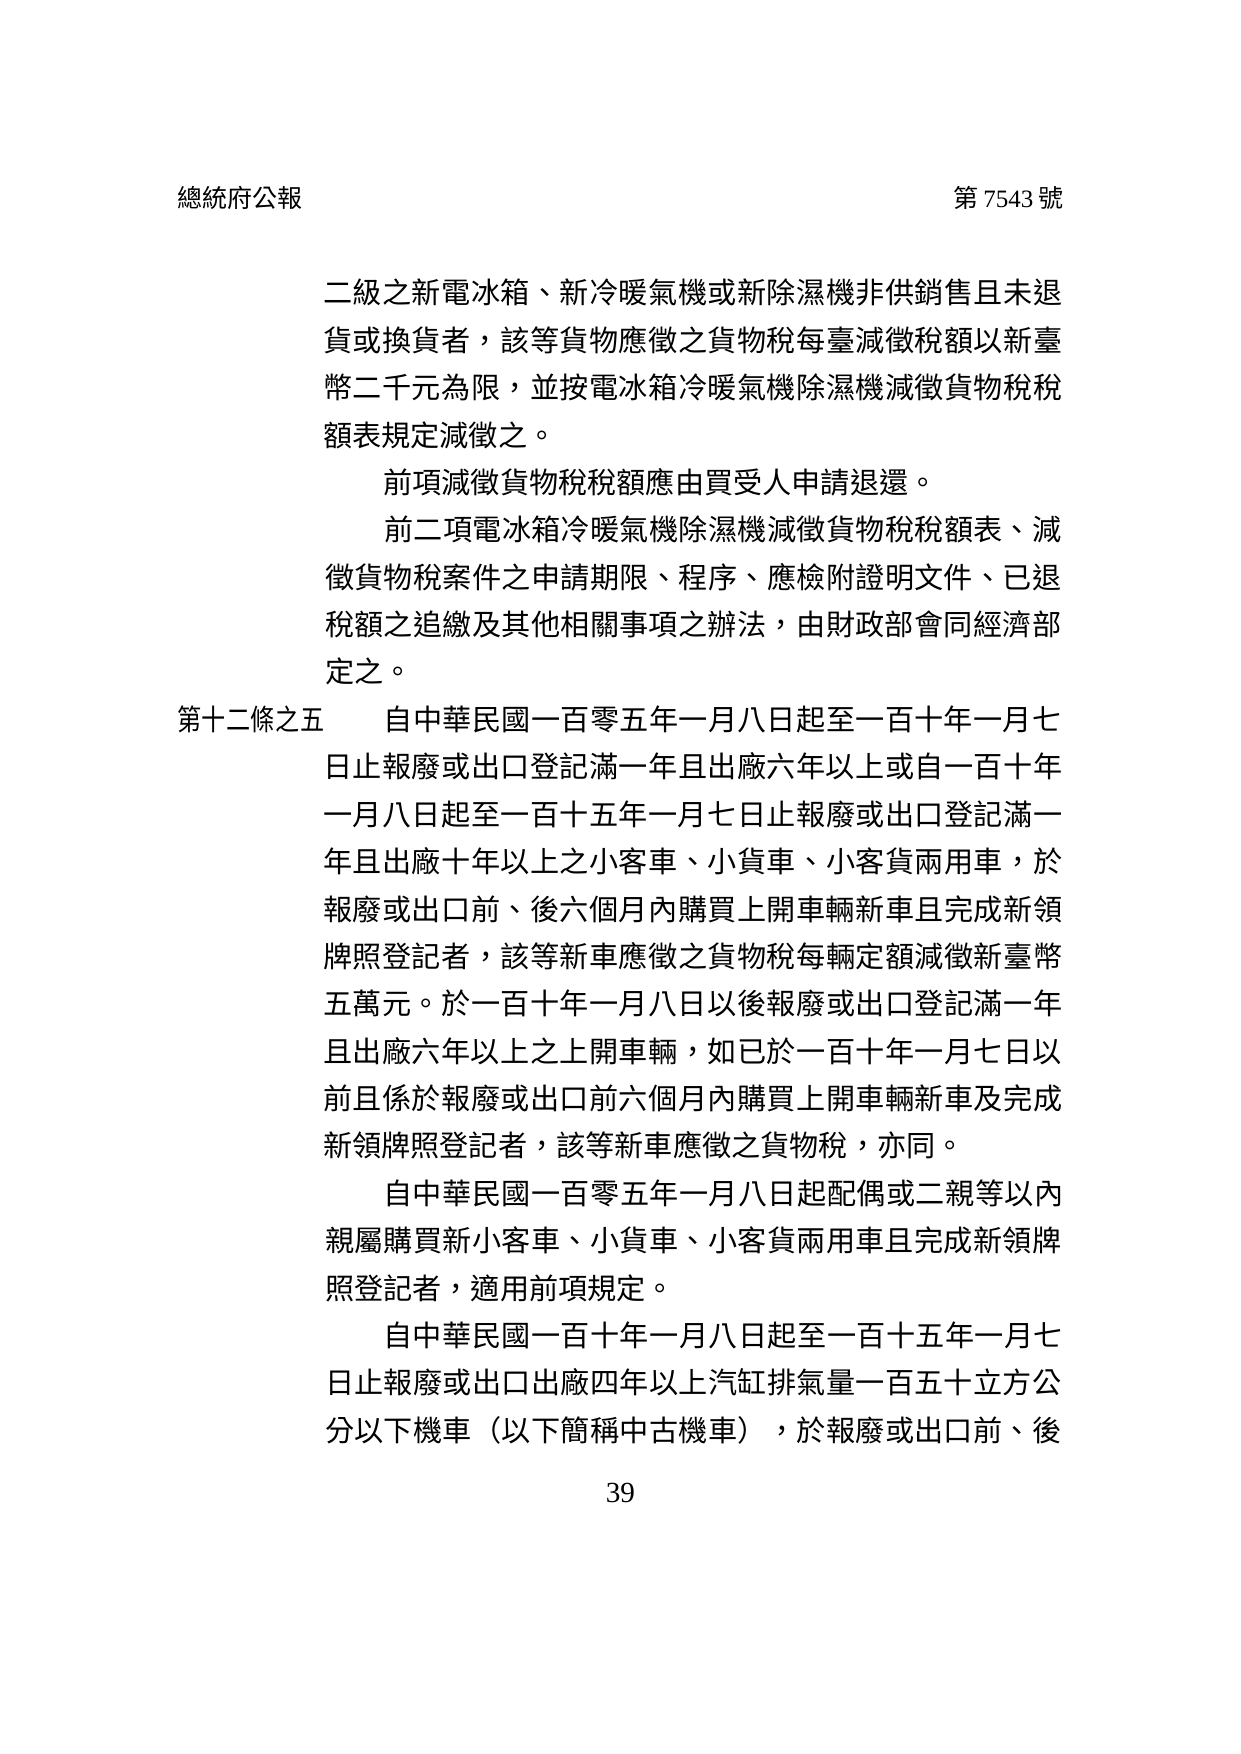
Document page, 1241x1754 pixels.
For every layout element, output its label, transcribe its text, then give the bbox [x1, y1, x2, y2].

text 前二項電冰箱冷暖氣機除濕機減徵貨物稅稅額表、減徵貨物稅案件之申請期限、程序、應檢附證明文件、已退稅額之追繳及其他相關事項之辦法，由財政部會同經濟部定之。 [325, 503, 1063, 692]
text 第十二條之五 自中華民國一百零五年一月八日起至一百十年一月七日止報廢或出口登記滿一年且出廠六年以上或自一百十年一月八日起至一百十五年一月七日止報廢或出口登記滿一年且出廠十年以上之小客車、小貨車、小客貨兩用車，於報廢或出口前、後六個月內購買上開車輛新車且完成新領牌照登記者，該等新車應徵之貨物稅每輛定額減徵新臺幣五萬元。於一百十年一月八日以後報廢或出口登記滿一年且出廠六年以上之上開車輛，如已於一百十年一月七日以前且係於報廢或出口前六個月內購買上開車輛新車及完成新領牌照登記者，該等新車應徵之貨物稅，亦同。 [177, 692, 1063, 1166]
text 自中華民國一百十年一月八日起至一百十五年一月七日止報廢或出口出廠四年以上汽缸排氣量一百五十立方公分以下機車（以下簡稱中古機車），於報廢或出口前、後 [325, 1308, 1063, 1451]
text 自中華民國一百零五年一月八日起配偶或二親等以內親屬購買新小客車、小貨車、小客貨兩用車且完成新領牌照登記者，適用前項規定。 [325, 1166, 1063, 1308]
text 前項減徵貨物稅稅額應由買受人申請退還。 [325, 455, 1063, 503]
text 二級之新電冰箱、新冷暖氣機或新除濕機非供銷售且未退貨或換貨者，該等貨物應徵之貨物稅每臺減徵稅額以新臺幣二千元為限，並按電冰箱冷暖氣機除濕機減徵貨物稅稅額表規定減徵之。 [177, 266, 1063, 455]
